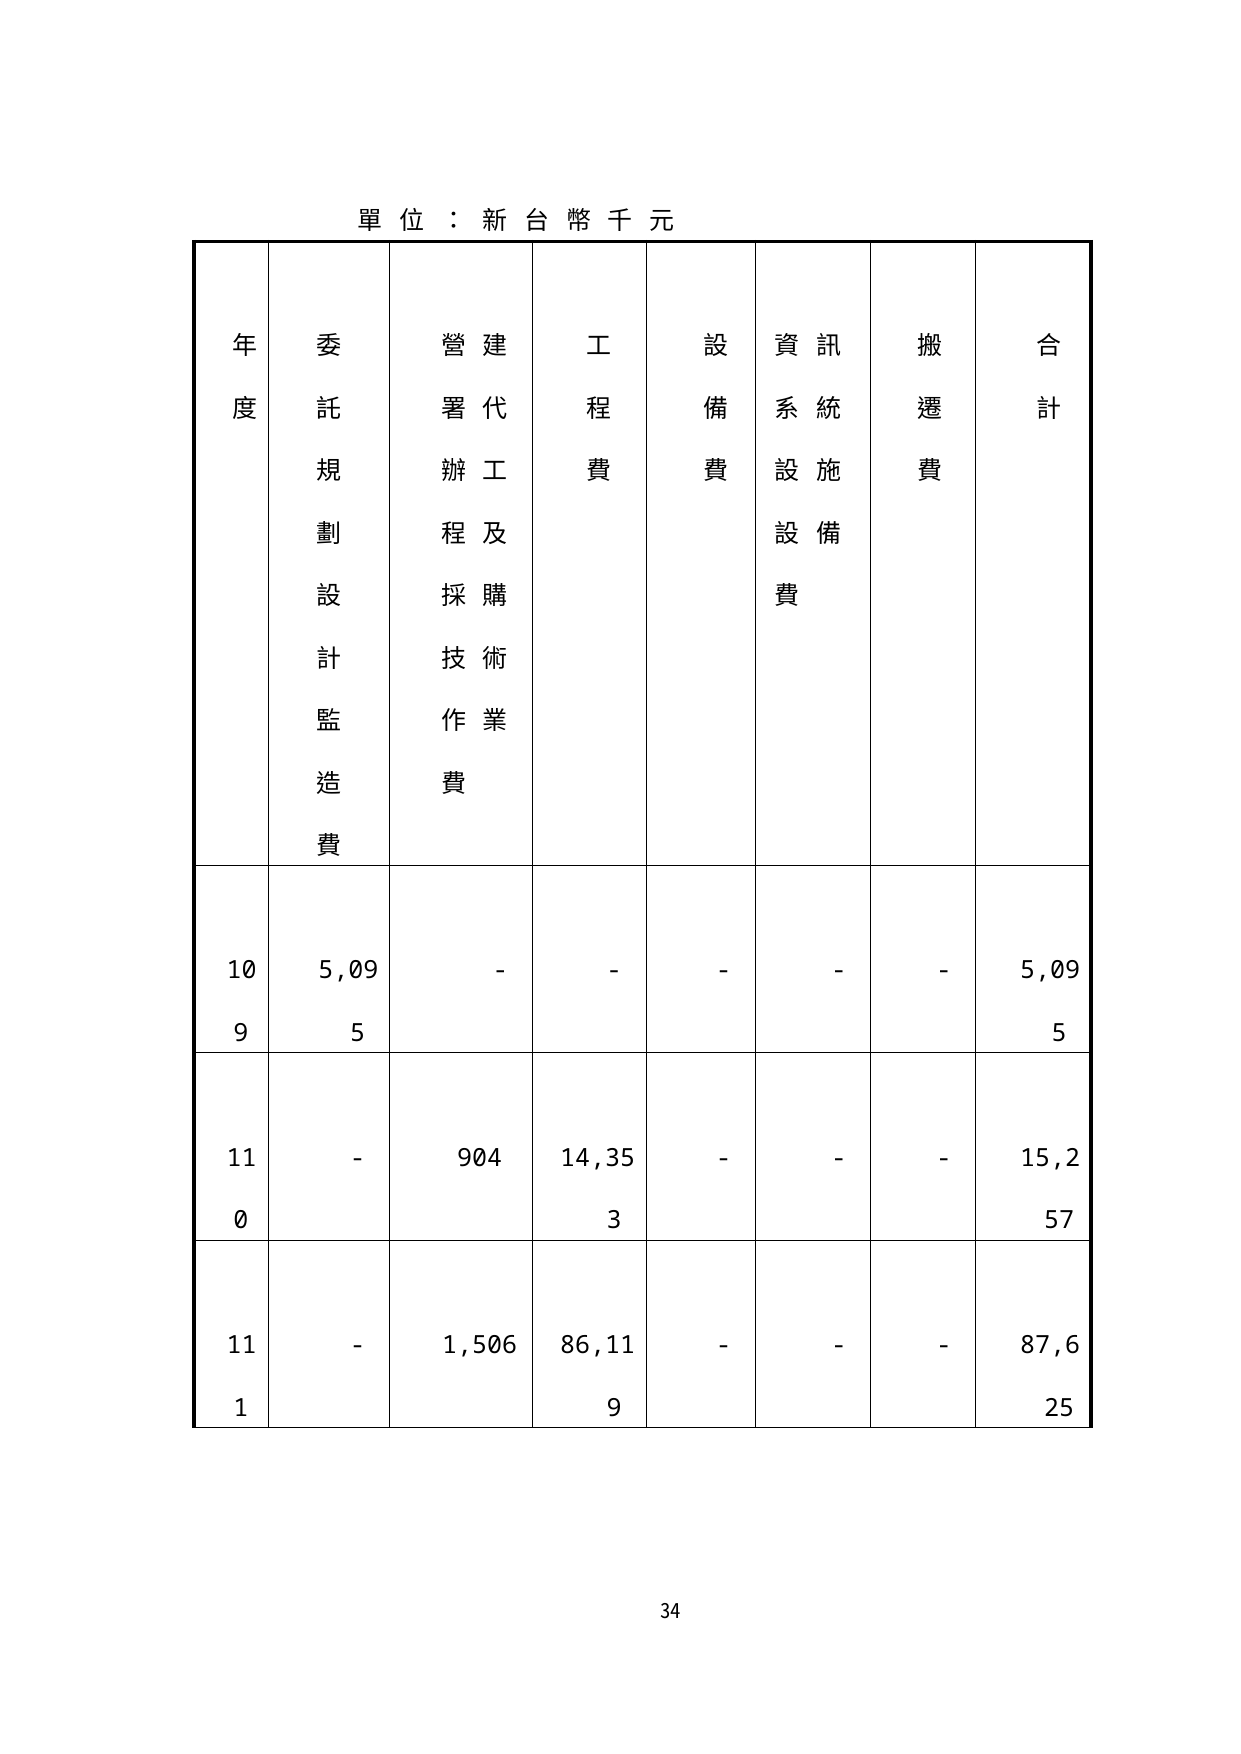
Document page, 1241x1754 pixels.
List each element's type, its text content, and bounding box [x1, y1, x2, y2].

table_cell 904 [390, 1053, 532, 1240]
table_cell 111 [196, 1241, 268, 1427]
table_header 資訊系統設施設備費 [756, 243, 870, 865]
table_cell 109 [196, 866, 268, 1052]
table_cell - [647, 1241, 755, 1427]
table_cell 86,119 [533, 1241, 646, 1427]
table_cell - [871, 1241, 975, 1427]
text 單位：新台幣千元 [183, 177, 1058, 240]
table_header 營建署代辦工程及採購技術作業費 [390, 243, 532, 865]
table_cell 15,257 [976, 1053, 1089, 1240]
table_header 委託規劃設計監造費 [269, 243, 389, 865]
table_cell - [533, 866, 646, 1052]
table_cell - [390, 866, 532, 1052]
table_header 合計 [976, 243, 1089, 865]
table_cell - [269, 1053, 389, 1240]
table_cell - [647, 866, 755, 1052]
table_cell - [647, 1053, 755, 1240]
table_cell 87,625 [976, 1241, 1089, 1427]
table_cell - [871, 866, 975, 1052]
table_cell - [756, 866, 870, 1052]
table_cell - [756, 1241, 870, 1427]
table_cell 1,506 [390, 1241, 532, 1427]
table_cell - [871, 1053, 975, 1240]
table_header 搬遷費 [871, 243, 975, 865]
table_cell 5,095 [269, 866, 389, 1052]
table_header 設備費 [647, 243, 755, 865]
table_header 工程費 [533, 243, 646, 865]
table_cell - [269, 1241, 389, 1427]
table_cell - [756, 1053, 870, 1240]
table_cell 5,095 [976, 866, 1089, 1052]
table_cell 14,353 [533, 1053, 646, 1240]
table_cell 110 [196, 1053, 268, 1240]
table_header 年度 [196, 243, 268, 865]
